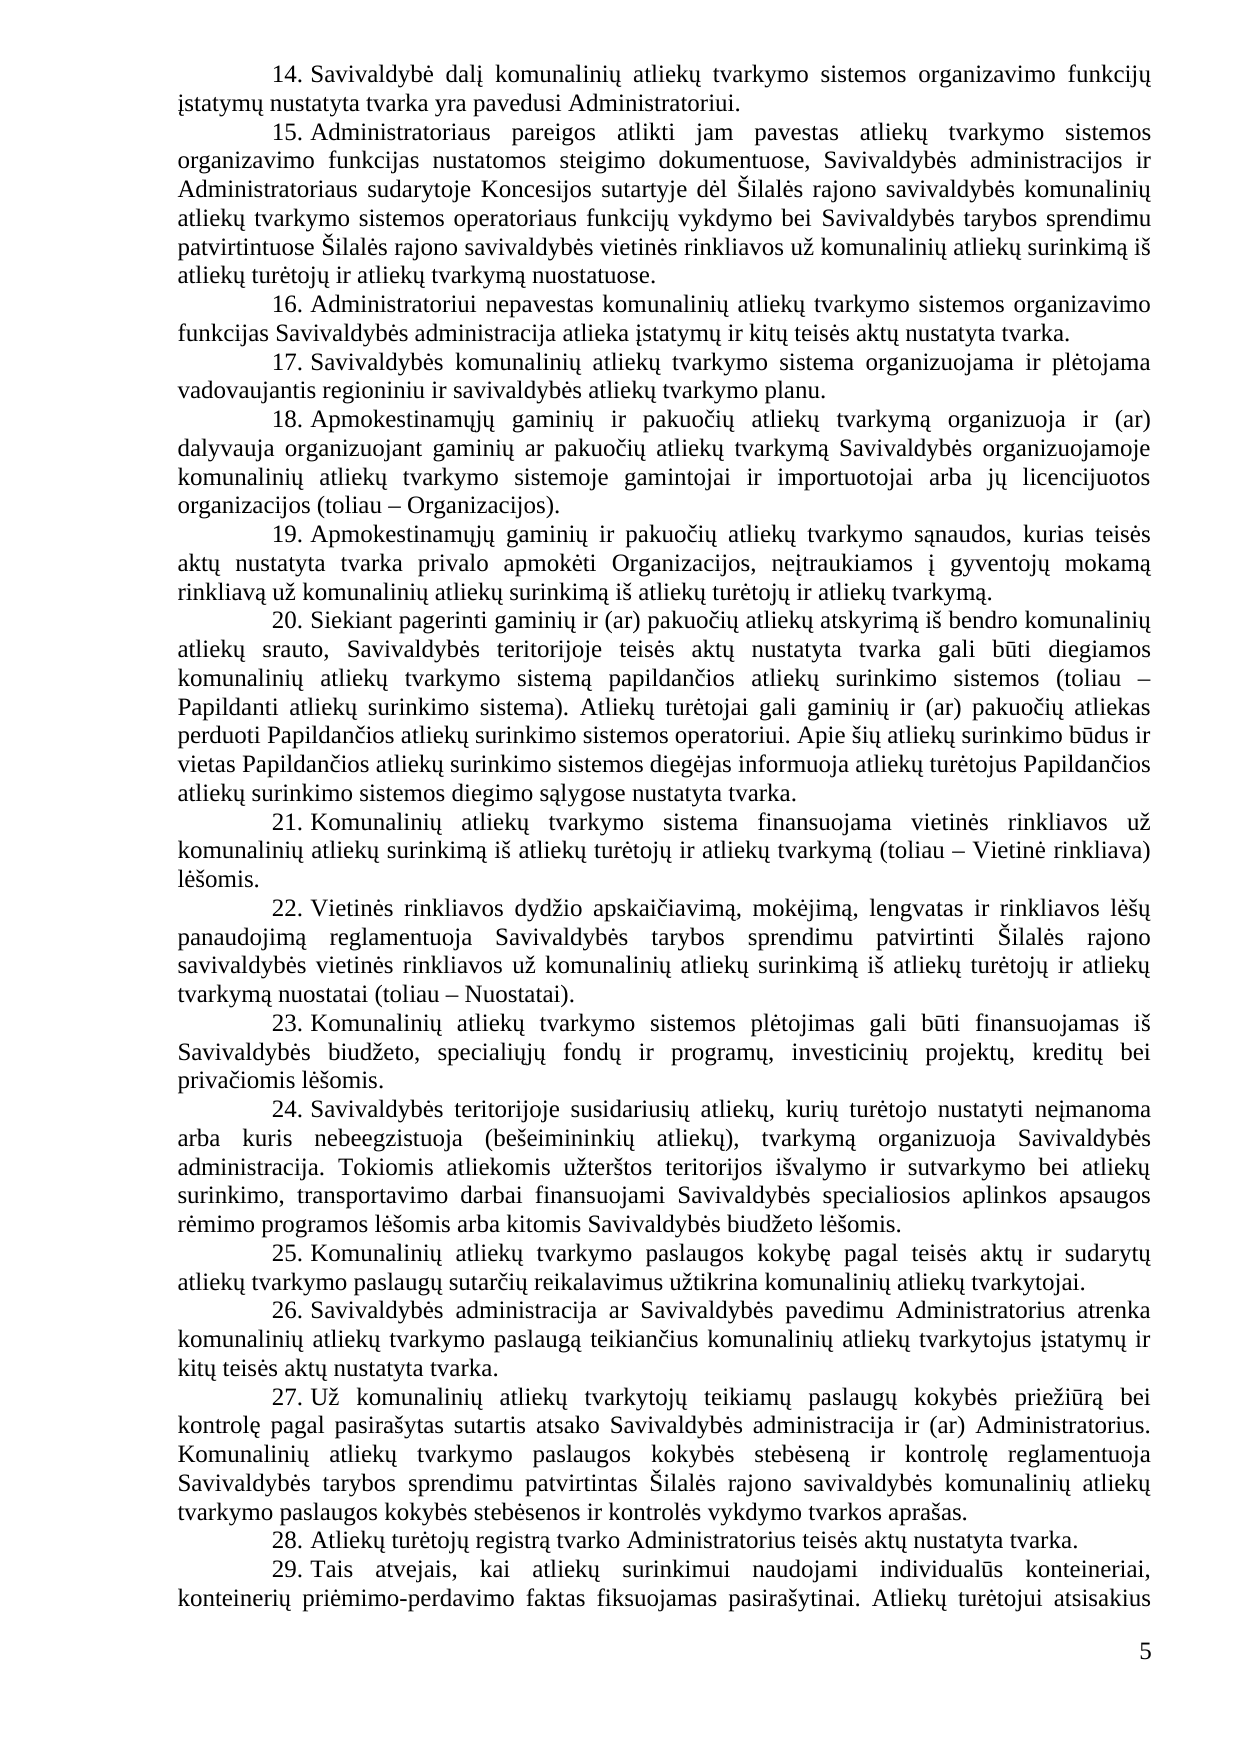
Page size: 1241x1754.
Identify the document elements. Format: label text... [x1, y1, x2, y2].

text 23. Komunalinių atliekų tvarkymo sistemos plėtojimas gali būti finansuojamas iš Savivaldybės biudžeto, specialiųjų fondų ir programų, investicinių projektų, kreditų bei privačiomis lėšomis. [177, 1008, 1152, 1094]
text 21. Komunalinių atliekų tvarkymo sistema finansuojama vietinės rinkliavos už komunalinių atliekų surinkimą iš atliekų turėtojų ir atliekų tvarkymą (toliau – Vietinė rinkliava) lėšomis. [177, 807, 1152, 893]
text 18. Apmokestinamųjų gaminių ir pakuočių atliekų tvarkymą organizuoja ir (ar) dalyvauja organizuojant gaminių ar pakuočių atliekų tvarkymą Savivaldybės organizuojamoje komunalinių atliekų tvarkymo sistemoje gamintojai ir importuotojai arba jų licencijuotos organizacijos (toliau – Organizacijos). [177, 404, 1152, 519]
text 29. Tais atvejais, kai atliekų surinkimui naudojami individualūs konteineriai, konteinerių priėmimo-perdavimo faktas fiksuojamas pasirašytinai. Atliekų turėtojui atsisakius [177, 1554, 1152, 1612]
text 15. Administratoriaus pareigos atlikti jam pavestas atliekų tvarkymo sistemos organizavimo funkcijas nustatomos steigimo dokumentuose, Savivaldybės administracijos ir Administratoriaus sudarytoje Koncesijos sutartyje dėl Šilalės rajono savivaldybės komunalinių atliekų tvarkymo sistemos operatoriaus funkcijų vykdymo bei Savivaldybės tarybos sprendimu patvirtintuose Šilalės rajono savivaldybės vietinės rinkliavos už komunalinių atliekų surinkimą iš atliekų turėtojų ir atliekų tvarkymą nuostatuose. [177, 117, 1152, 289]
text 16. Administratoriui nepavestas komunalinių atliekų tvarkymo sistemos organizavimo funkcijas Savivaldybės administracija atlieka įstatymų ir kitų teisės aktų nustatyta tvarka. [177, 289, 1152, 347]
text 20. Siekiant pagerinti gaminių ir (ar) pakuočių atliekų atskyrimą iš bendro komunalinių atliekų srauto, Savivaldybės teritorijoje teisės aktų nustatyta tvarka gali būti diegiamos komunalinių atliekų tvarkymo sistemą papildančios atliekų surinkimo sistemos (toliau – Papildanti atliekų surinkimo sistema). Atliekų turėtojai gali gaminių ir (ar) pakuočių atliekas perduoti Papildančios atliekų surinkimo sistemos operatoriui. Apie šių atliekų surinkimo būdus ir vietas Papildančios atliekų surinkimo sistemos diegėjas informuoja atliekų turėtojus Papildančios atliekų surinkimo sistemos diegimo sąlygose nustatyta tvarka. [177, 605, 1152, 807]
text 27. Už komunalinių atliekų tvarkytojų teikiamų paslaugų kokybės priežiūrą bei kontrolę pagal pasirašytas sutartis atsako Savivaldybės administracija ir (ar) Administratorius. Komunalinių atliekų tvarkymo paslaugos kokybės stebėseną ir kontrolę reglamentuoja Savivaldybės tarybos sprendimu patvirtintas Šilalės rajono savivaldybės komunalinių atliekų tvarkymo paslaugos kokybės stebėsenos ir kontrolės vykdymo tvarkos aprašas. [177, 1382, 1152, 1525]
text 28. Atliekų turėtojų registrą tvarko Administratorius teisės aktų nustatyta tvarka. [177, 1525, 1152, 1554]
text 26. Savivaldybės administracija ar Savivaldybės pavedimu Administratorius atrenka komunalinių atliekų tvarkymo paslaugą teikiančius komunalinių atliekų tvarkytojus įstatymų ir kitų teisės aktų nustatyta tvarka. [177, 1295, 1152, 1382]
text 22. Vietinės rinkliavos dydžio apskaičiavimą, mokėjimą, lengvatas ir rinkliavos lėšų panaudojimą reglamentuoja Savivaldybės tarybos sprendimu patvirtinti Šilalės rajono savivaldybės vietinės rinkliavos už komunalinių atliekų surinkimą iš atliekų turėtojų ir atliekų tvarkymą nuostatai (toliau – Nuostatai). [177, 893, 1152, 1008]
text 25. Komunalinių atliekų tvarkymo paslaugos kokybę pagal teisės aktų ir sudarytų atliekų tvarkymo paslaugų sutarčių reikalavimus užtikrina komunalinių atliekų tvarkytojai. [177, 1238, 1152, 1295]
text 17. Savivaldybės komunalinių atliekų tvarkymo sistema organizuojama ir plėtojama vadovaujantis regioniniu ir savivaldybės atliekų tvarkymo planu. [177, 347, 1152, 404]
text 24. Savivaldybės teritorijoje susidariusių atliekų, kurių turėtojo nustatyti neįmanoma arba kuris nebeegzistuoja (bešeimininkių atliekų), tvarkymą organizuoja Savivaldybės administracija. Tokiomis atliekomis užterštos teritorijos išvalymo ir sutvarkymo bei atliekų surinkimo, transportavimo darbai finansuojami Savivaldybės specialiosios aplinkos apsaugos rėmimo programos lėšomis arba kitomis Savivaldybės biudžeto lėšomis. [177, 1094, 1152, 1238]
text 19. Apmokestinamųjų gaminių ir pakuočių atliekų tvarkymo sąnaudos, kurias teisės aktų nustatyta tvarka privalo apmokėti Organizacijos, neįtraukiamos į gyventojų mokamą rinkliavą už komunalinių atliekų surinkimą iš atliekų turėtojų ir atliekų tvarkymą. [177, 519, 1152, 605]
text 14. Savivaldybė dalį komunalinių atliekų tvarkymo sistemos organizavimo funkcijų įstatymų nustatyta tvarka yra pavedusi Administratoriui. [177, 59, 1152, 117]
